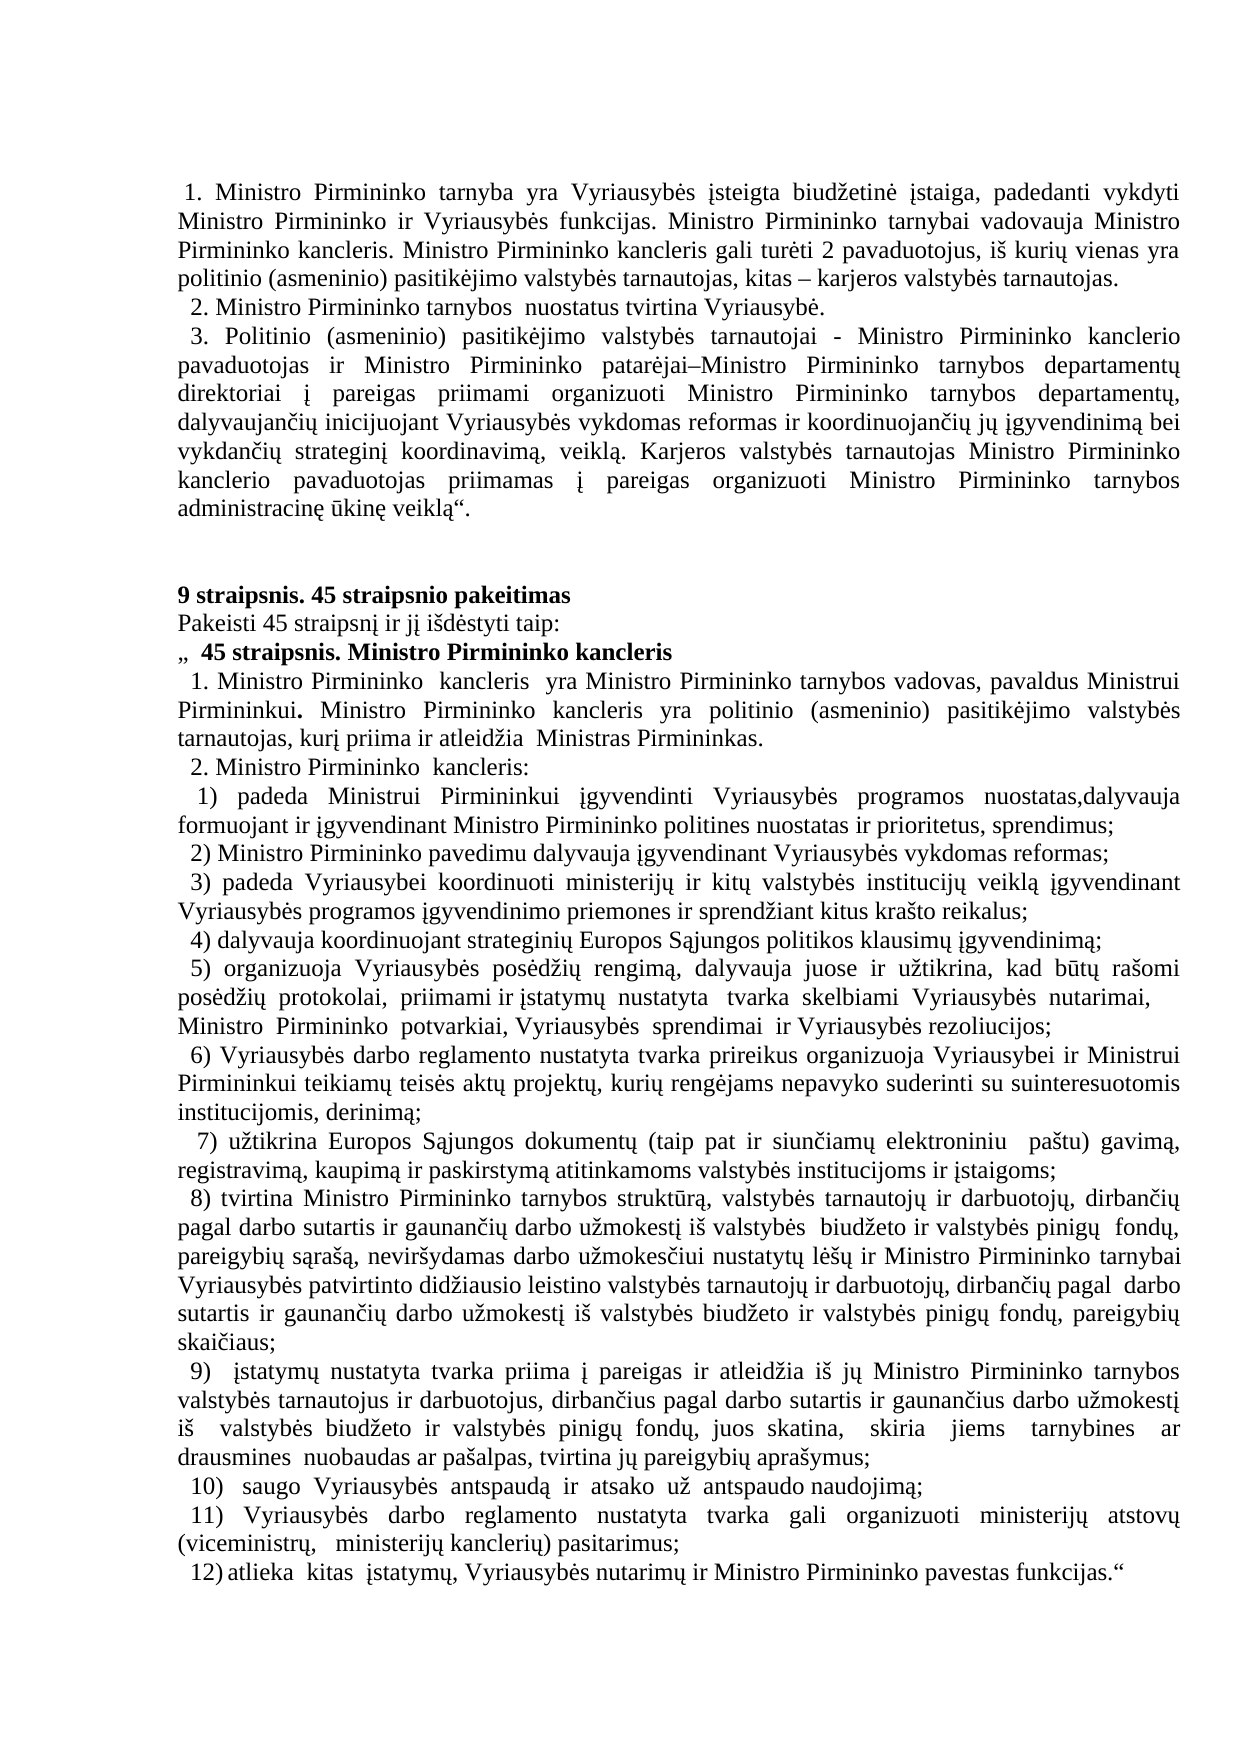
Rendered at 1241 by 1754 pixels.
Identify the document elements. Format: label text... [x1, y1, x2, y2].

text 7) užtikrina Europos Sąjungos dokumentų (taip pat ir siunčiamų elektroniniu paštu) gavimą, registravimą, kaupimą ir paskirstymą atitinkamoms valstybės institucijoms ir įstaigoms; [177, 1126, 1181, 1183]
text 5) organizuoja Vyriausybės posėdžių rengimą, dalyvauja juose ir užtikrina, kad būtų rašomi posėdžių protokolai, priimami ir įstatymų nustatyta tvarka skelbiami Vyriausybės nutarimai, [177, 953, 1181, 1011]
text 1. Ministro Pirmininko tarnyba yra Vyriausybės įsteigta biudžetinė įstaiga, padedanti vykdyti Ministro Pirmininko ir Vyriausybės funkcijas. Ministro Pirmininko tarnybai vadovauja Ministro Pirmininko kancleris. Ministro Pirmininko kancleris gali turėti 2 pavaduotojus, iš kurių vienas yra politinio (asmeninio) pasitikėjimo valstybės tarnautojas, kitas – karjeros valstybės tarnautojas. [177, 177, 1181, 292]
text Ministro Pirmininko potvarkiai, Vyriausybės sprendimai ir Vyriausybės rezoliucijos; [177, 1011, 1181, 1040]
text „ 45 straipsnis. Ministro Pirmininko kancleris [177, 637, 1181, 666]
text 2. Ministro Pirmininko kancleris: [177, 752, 1181, 781]
text 12) atlieka kitas įstatymų, Vyriausybės nutarimų ir Ministro Pirmininko pavestas funkcijas.“ [190, 1557, 1181, 1586]
text 9) įstatymų nustatyta tvarka priima į pareigas ir atleidžia iš jų Ministro Pirmininko tarnybos valstybės tarnautojus ir darbuotojus, dirbančius pagal darbo sutartis ir gaunančius darbo užmokestį iš valstybės biudžeto ir valstybės pinigų fondų, juos skatina, skiria jiems tarnybines ar drausmines nuobaudas ar pašalpas, tvirtina jų pareigybių aprašymus; [177, 1356, 1181, 1471]
text 10) saugo Vyriausybės antspaudą ir atsako už antspaudo naudojimą; [177, 1471, 1181, 1500]
text 8) tvirtina Ministro Pirmininko tarnybos struktūrą, valstybės tarnautojų ir darbuotojų, dirbančių pagal darbo sutartis ir gaunančių darbo užmokestį iš valstybės biudžeto ir valstybės pinigų fondų, pareigybių sąrašą, neviršydamas darbo užmokesčiui nustatytų lėšų ir Ministro Pirmininko tarnybai Vyriausybės patvirtinto didžiausio leistino valstybės tarnautojų ir darbuotojų, dirbančių pagal darbo sutartis ir gaunančių darbo užmokestį iš valstybės biudžeto ir valstybės pinigų fondų, pareigybių skaičiaus; [177, 1183, 1181, 1356]
text 2. Ministro Pirmininko tarnybos nuostatus tvirtina Vyriausybė. [177, 292, 1181, 321]
text 4) dalyvauja koordinuojant strateginių Europos Sąjungos politikos klausimų įgyvendinimą; [177, 925, 1181, 953]
text 1) padeda Ministrui Pirmininkui įgyvendinti Vyriausybės programos nuostatas,dalyvauja formuojant ir įgyvendinant Ministro Pirmininko politines nuostatas ir prioritetus, sprendimus; [177, 781, 1181, 838]
text 2) Ministro Pirmininko pavedimu dalyvauja įgyvendinant Vyriausybės vykdomas reformas; [177, 838, 1181, 867]
text 3) padeda Vyriausybei koordinuoti ministerijų ir kitų valstybės institucijų veiklą įgyvendinant Vyriausybės programos įgyvendinimo priemones ir sprendžiant kitus krašto reikalus; [177, 867, 1181, 925]
text 9 straipsnis. 45 straipsnio pakeitimas [177, 580, 1181, 608]
text 1. Ministro Pirmininko kancleris yra Ministro Pirmininko tarnybos vadovas, pavaldus Ministrui Pirmininkui. Ministro Pirmininko kancleris yra politinio (asmeninio) pasitikėjimo valstybės tarnautojas, kurį priima ir atleidžia Ministras Pirmininkas. [177, 666, 1181, 752]
text 11) Vyriausybės darbo reglamento nustatyta tvarka gali organizuoti ministerijų atstovų (viceministrų, ministerijų kanclerių) pasitarimus; [177, 1500, 1181, 1557]
text 6) Vyriausybės darbo reglamento nustatyta tvarka prireikus organizuoja Vyriausybei ir Ministrui Pirmininkui teikiamų teisės aktų projektų, kurių rengėjams nepavyko suderinti su suinteresuotomis institucijomis, derinimą; [177, 1040, 1181, 1126]
text Pakeisti 45 straipsnį ir jį išdėstyti taip: [177, 608, 1181, 637]
text 3. Politinio (asmeninio) pasitikėjimo valstybės tarnautojai - Ministro Pirmininko kanclerio pavaduotojas ir Ministro Pirmininko patarėjai–Ministro Pirmininko tarnybos departamentų direktoriai į pareigas priimami organizuoti Ministro Pirmininko tarnybos departamentų, dalyvaujančių inicijuojant Vyriausybės vykdomas reformas ir koordinuojančių jų įgyvendinimą bei vykdančių strateginį koordinavimą, veiklą. Karjeros valstybės tarnautojas Ministro Pirmininko kanclerio pavaduotojas priimamas į pareigas organizuoti Ministro Pirmininko tarnybos administracinę ūkinę veiklą“. [177, 321, 1181, 522]
